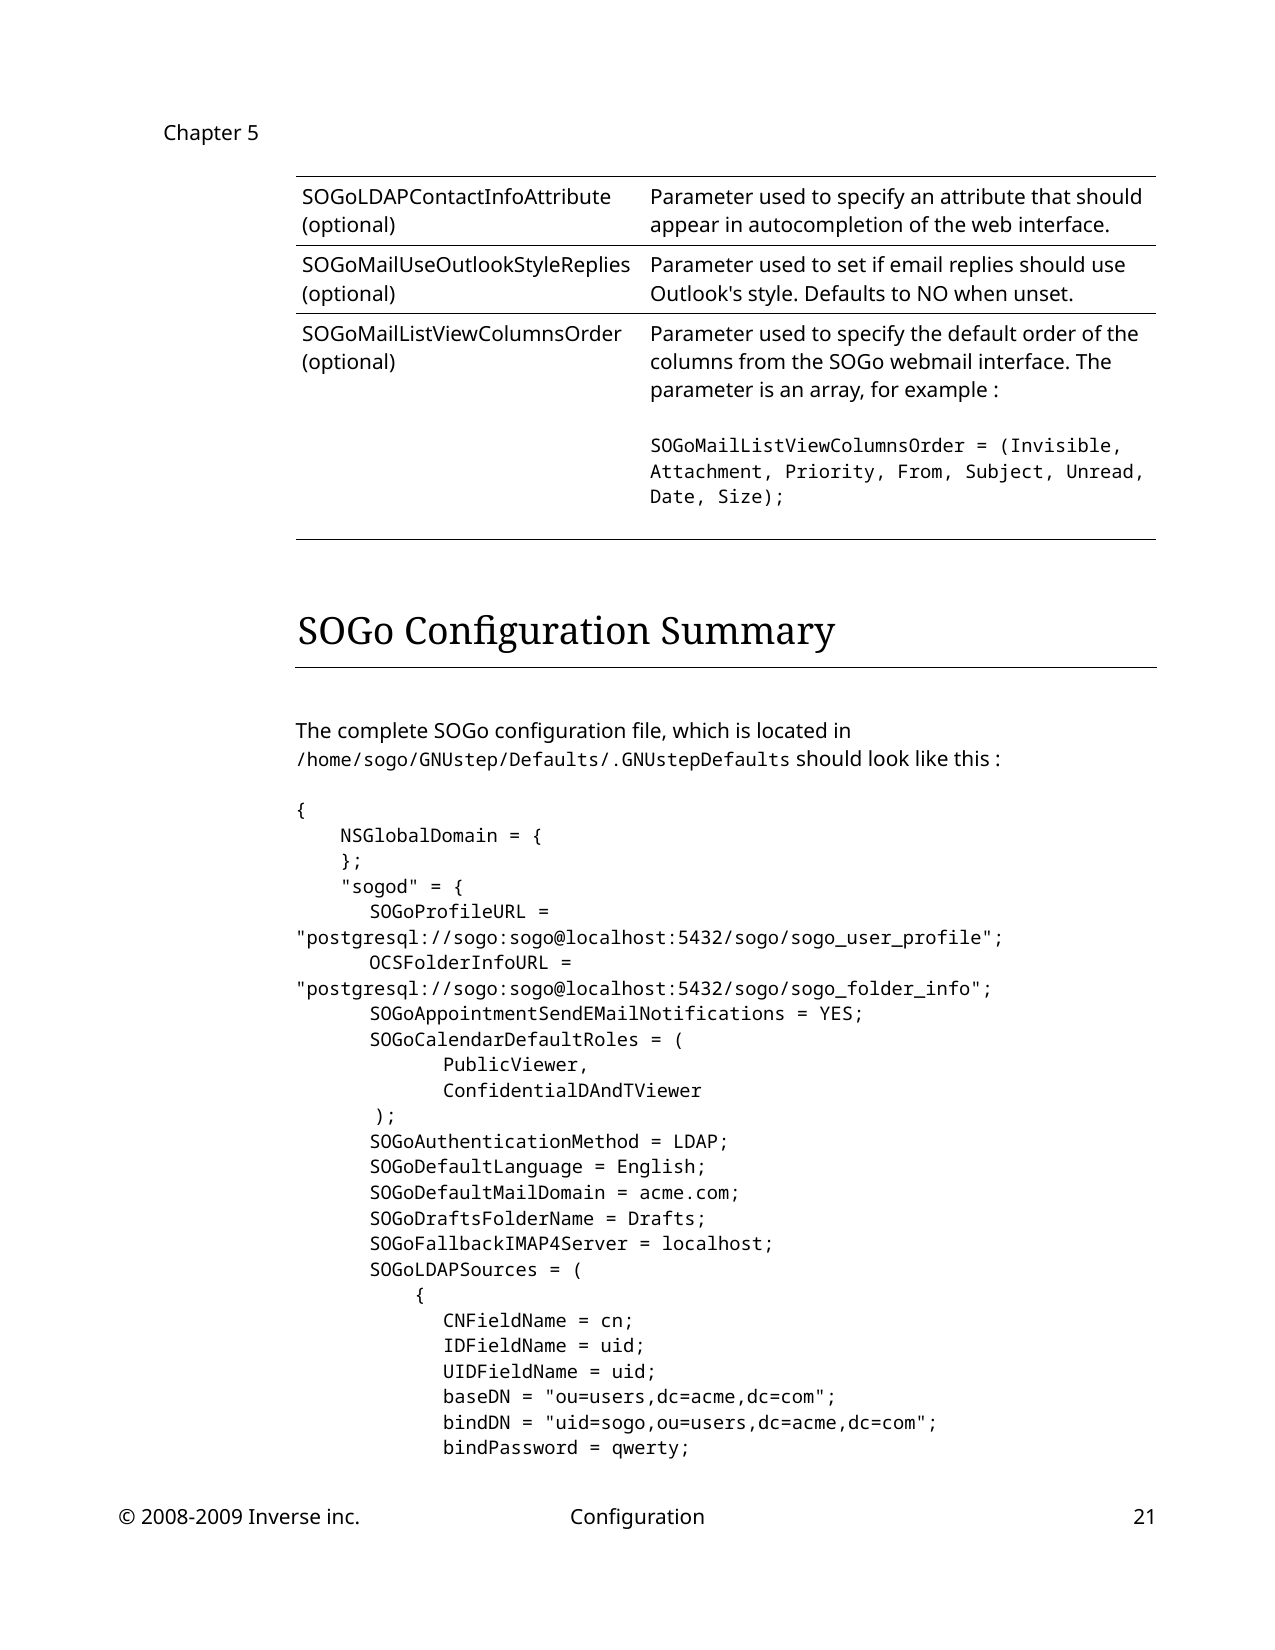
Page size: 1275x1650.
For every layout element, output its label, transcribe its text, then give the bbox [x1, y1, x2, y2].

text SOGoCalendarDefaultRoles = ( [295, 1026, 1157, 1052]
text }; [295, 847, 1157, 873]
text CNFieldName = cn; [295, 1307, 1157, 1332]
text ); [295, 1103, 1157, 1128]
text bindDN = "uid=sogo,ou=users,dc=acme,dc=com"; [295, 1409, 1157, 1434]
text { [295, 1281, 1157, 1307]
text "sogod" = { [295, 873, 1157, 898]
text bindPassword = qwerty; [295, 1434, 1157, 1460]
table_cell Parameter used to set if email replies should use Outlook's style. Defaults to NO when unset. [644, 246, 1156, 313]
text SOGoProfileURL = "postgresql://sogo:sogo@localhost:5432/sogo/sogo_user_profile"; [295, 898, 1157, 949]
text SOGoFallbackIMAP4Server = localhost; [295, 1230, 1157, 1256]
text SOGoDraftsFolderName = Drafts; [295, 1205, 1157, 1230]
table_cell Parameter used to specify an attribute that should appear in autocompletion of the web interface. [644, 177, 1156, 244]
text { [295, 796, 1157, 822]
text The complete SOGo configuration file, which is located in /home/sogo/GNUstep/Defaults/.GNUstepDefaults should look like this : [295, 716, 1157, 773]
text SOGoAuthenticationMethod = LDAP; [295, 1128, 1157, 1154]
text UIDFieldName = uid; [295, 1358, 1157, 1383]
text PublicViewer, [295, 1052, 1157, 1077]
text SOGoDefaultLanguage = English; [295, 1154, 1157, 1179]
table_cell Parameter used to specify the default order of the columns from the SOGo webmail interface. The parameter is an array, for example : SOGoMailListViewColumnsOrder = (Invisible, Attachment, Priority, From, Subject, Unread, Date, Size); [644, 314, 1156, 538]
table_cell SOGoLDAPContactInfoAttribute (optional) [296, 177, 644, 244]
table_cell SOGoMailUseOutlookStyleReplies (optional) [296, 246, 644, 313]
text SOGoLDAPSources = ( [295, 1256, 1157, 1281]
text IDFieldName = uid; [295, 1332, 1157, 1358]
subtitle SOGo Configuration Summary [295, 604, 1157, 667]
text SOGoDefaultMailDomain = acme.com; [295, 1179, 1157, 1205]
text ConfidentialDAndTViewer [295, 1077, 1157, 1103]
text baseDN = "ou=users,dc=acme,dc=com"; [295, 1383, 1157, 1409]
text SOGoAppointmentSendEMailNotifications = YES; [295, 1001, 1157, 1026]
text NSGlobalDomain = { [295, 822, 1157, 847]
table_cell SOGoMailListViewColumnsOrder (optional) [296, 314, 644, 538]
text OCSFolderInfoURL = "postgresql://sogo:sogo@localhost:5432/sogo/sogo_folder_info"; [295, 949, 1157, 1001]
